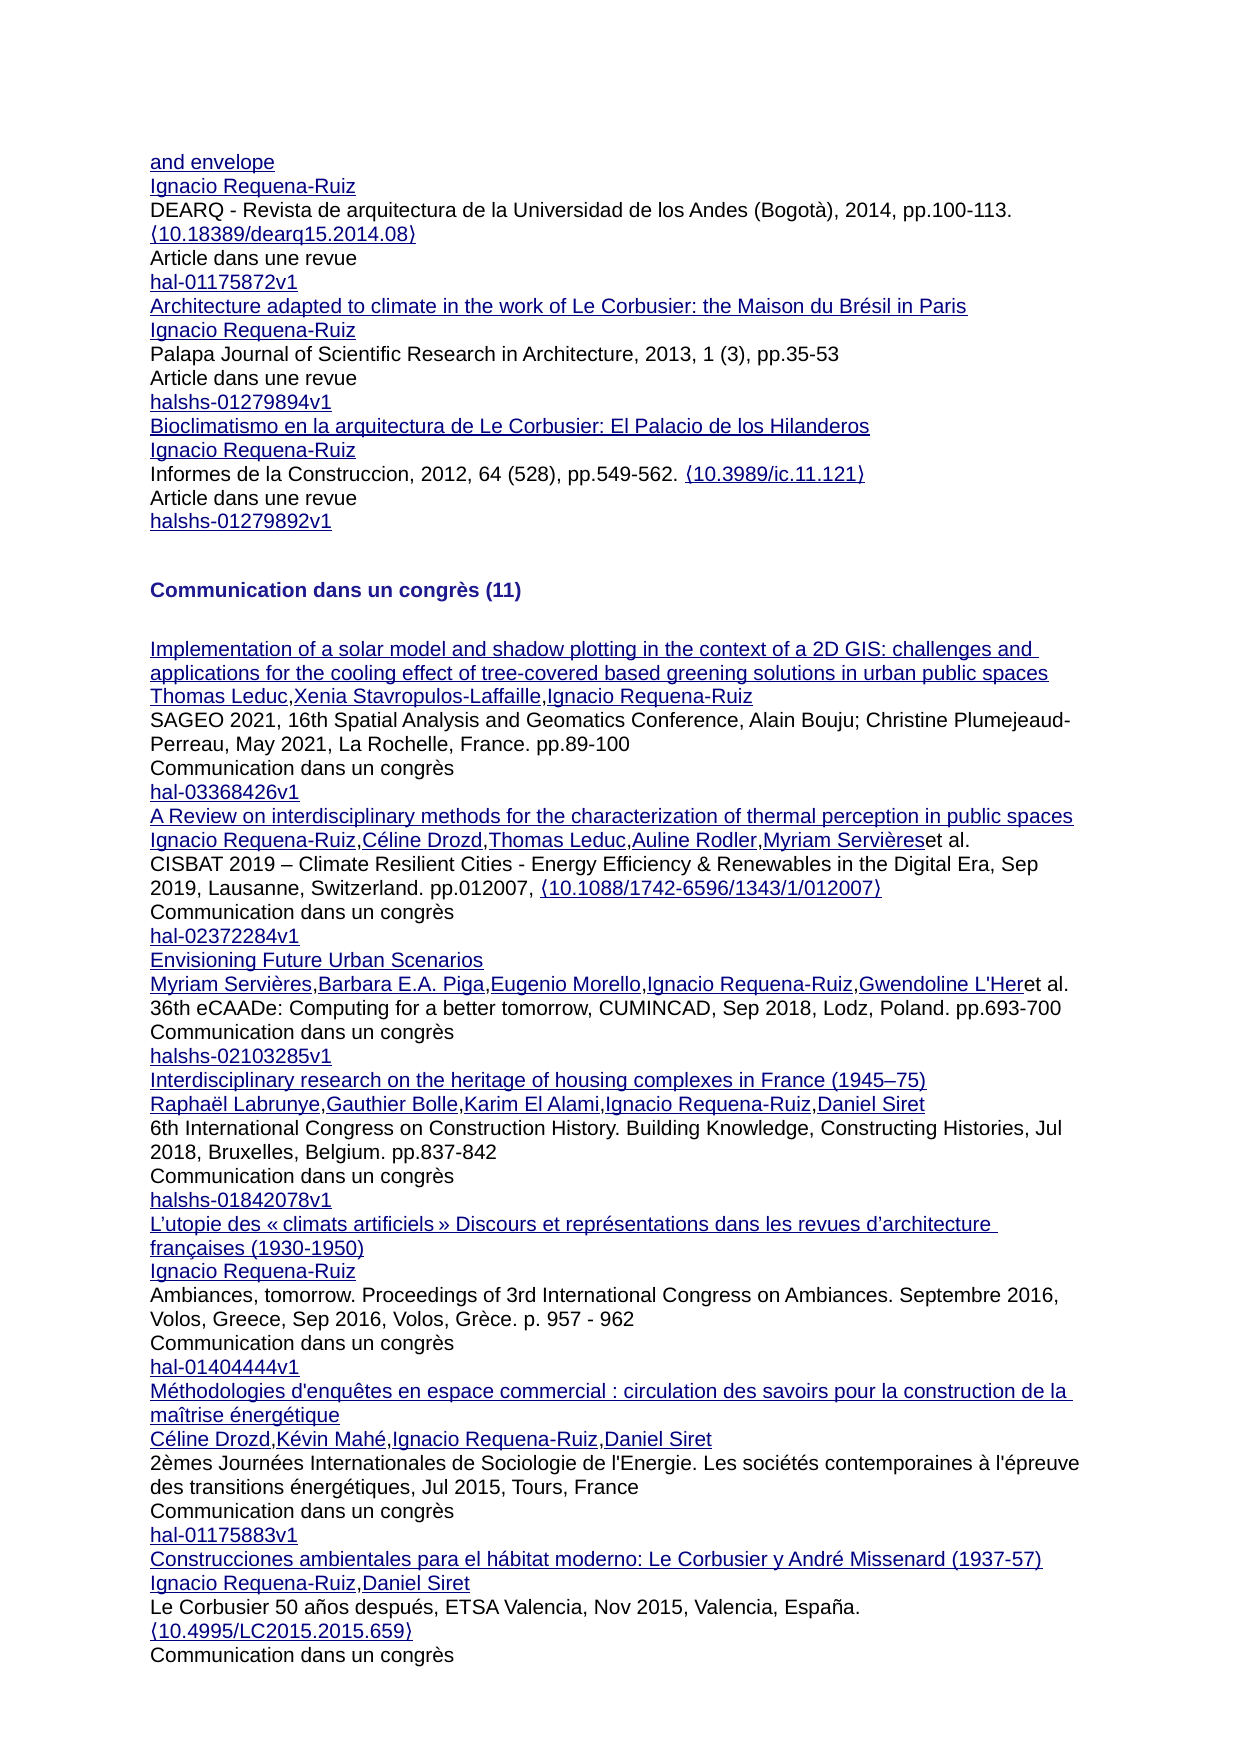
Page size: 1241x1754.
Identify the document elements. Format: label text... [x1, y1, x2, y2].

table_cell L’utopie des « climats artificiels » Discours et représentations dans les revues d’architecture françaises (1930-1950) Ignacio Requena-Ruiz Ambiances, tomorrow. Proceedings of 3rd International Congress on Ambiances. Septembre 2016, Volos, Greece, Sep 2016, Volos, Grèce. p. 957 - 962 Communication dans un congrès hal-01404444v1 [150, 1211, 1090, 1379]
table_cell Méthodologies d'enquêtes en espace commercial : circulation des savoirs pour la construction de la maîtrise énergétique Céline Drozd,Kévin Mahé,Ignacio Requena-Ruiz,Daniel Siret 2èmes Journées Internationales de Sociologie de l'Energie. Les sociétés contemporaines à l'épreuve des transitions énergétiques, Jul 2015, Tours, France Communication dans un congrès hal-01175883v1 [150, 1379, 1090, 1547]
table_cell Envisioning Future Urban Scenarios Myriam Servières,Barbara E.A. Piga,Eugenio Morello,Ignacio Requena-Ruiz,Gwendoline L'Heret al. 36th eCAADe: Computing for a better tomorrow, CUMINCAD, Sep 2018, Lodz, Poland. pp.693-700 Communication dans un congrès halshs-02103285v1 [150, 948, 1090, 1068]
table_cell A Review on interdisciplinary methods for the characterization of thermal perception in public spaces Ignacio Requena-Ruiz,Céline Drozd,Thomas Leduc,Auline Rodler,Myriam Servièreset al. CISBAT 2019 – Climate Resilient Cities - Energy Efficiency & Renewables in the Digital Era, Sep 2019, Lausanne, Switzerland. pp.012007, ⟨10.1088/1742-6596/1343/1/012007⟩ Communication dans un congrès hal-02372284v1 [150, 804, 1090, 948]
table_cell Interdisciplinary research on the heritage of housing complexes in France (1945–75) Raphaël Labrunye,Gauthier Bolle,Karim El Alami,Ignacio Requena-Ruiz,Daniel Siret 6th International Congress on Construction History. Building Knowledge, Constructing Histories, Jul 2018, Bruxelles, Belgium. pp.837-842 Communication dans un congrès halshs-01842078v1 [150, 1068, 1090, 1211]
table_cell Construcciones ambientales para el hábitat moderno: Le Corbusier y André Missenard (1937-57) Ignacio Requena-Ruiz,Daniel Siret Le Corbusier 50 años después, ETSA Valencia, Nov 2015, Valencia, España. ⟨10.4995/LC2015.2015.659⟩ Communication dans un congrès [150, 1547, 1090, 1667]
table_cell Architecture adapted to climate in the work of Le Corbusier: the Maison du Brésil in Paris Ignacio Requena-Ruiz Palapa Journal of Scientific Research in Architecture, 2013, 1 (3), pp.35-53 Article dans une revue halshs-01279894v1 [150, 294, 1090, 413]
table_cell Bioclimatismo en la arquitectura de Le Corbusier: El Palacio de los Hilanderos Ignacio Requena-Ruiz Informes de la Construccion, 2012, 64 (528), pp.549-562. ⟨10.3989/ic.11.121⟩ Article dans une revue halshs-01279892v1 [150, 414, 1090, 533]
table_cell and envelope Ignacio Requena-Ruiz DEARQ - Revista de arquitectura de la Universidad de los Andes (Bogotà), 2014, pp.100-113. ⟨10.18389/dearq15.2014.08⟩ Article dans une revue hal-01175872v1 [150, 150, 1090, 294]
subtitle Communication dans un congrès (11) [150, 578, 1090, 602]
table_header Implementation of a solar model and shadow plotting in the context of a 2D GIS: challenges and applications for the cooling effect of tree-covered based greening solutions in urban public spaces Thomas Leduc,Xenia Stavropulos-Laffaille,Ignacio Requena-Ruiz SAGEO 2021, 16th Spatial Analysis and Geomatics Conference, Alain Bouju; Christine Plumejeaud-Perreau, May 2021, La Rochelle, France. pp.89-100 Communication dans un congrès hal-03368426v1 [150, 636, 1090, 804]
